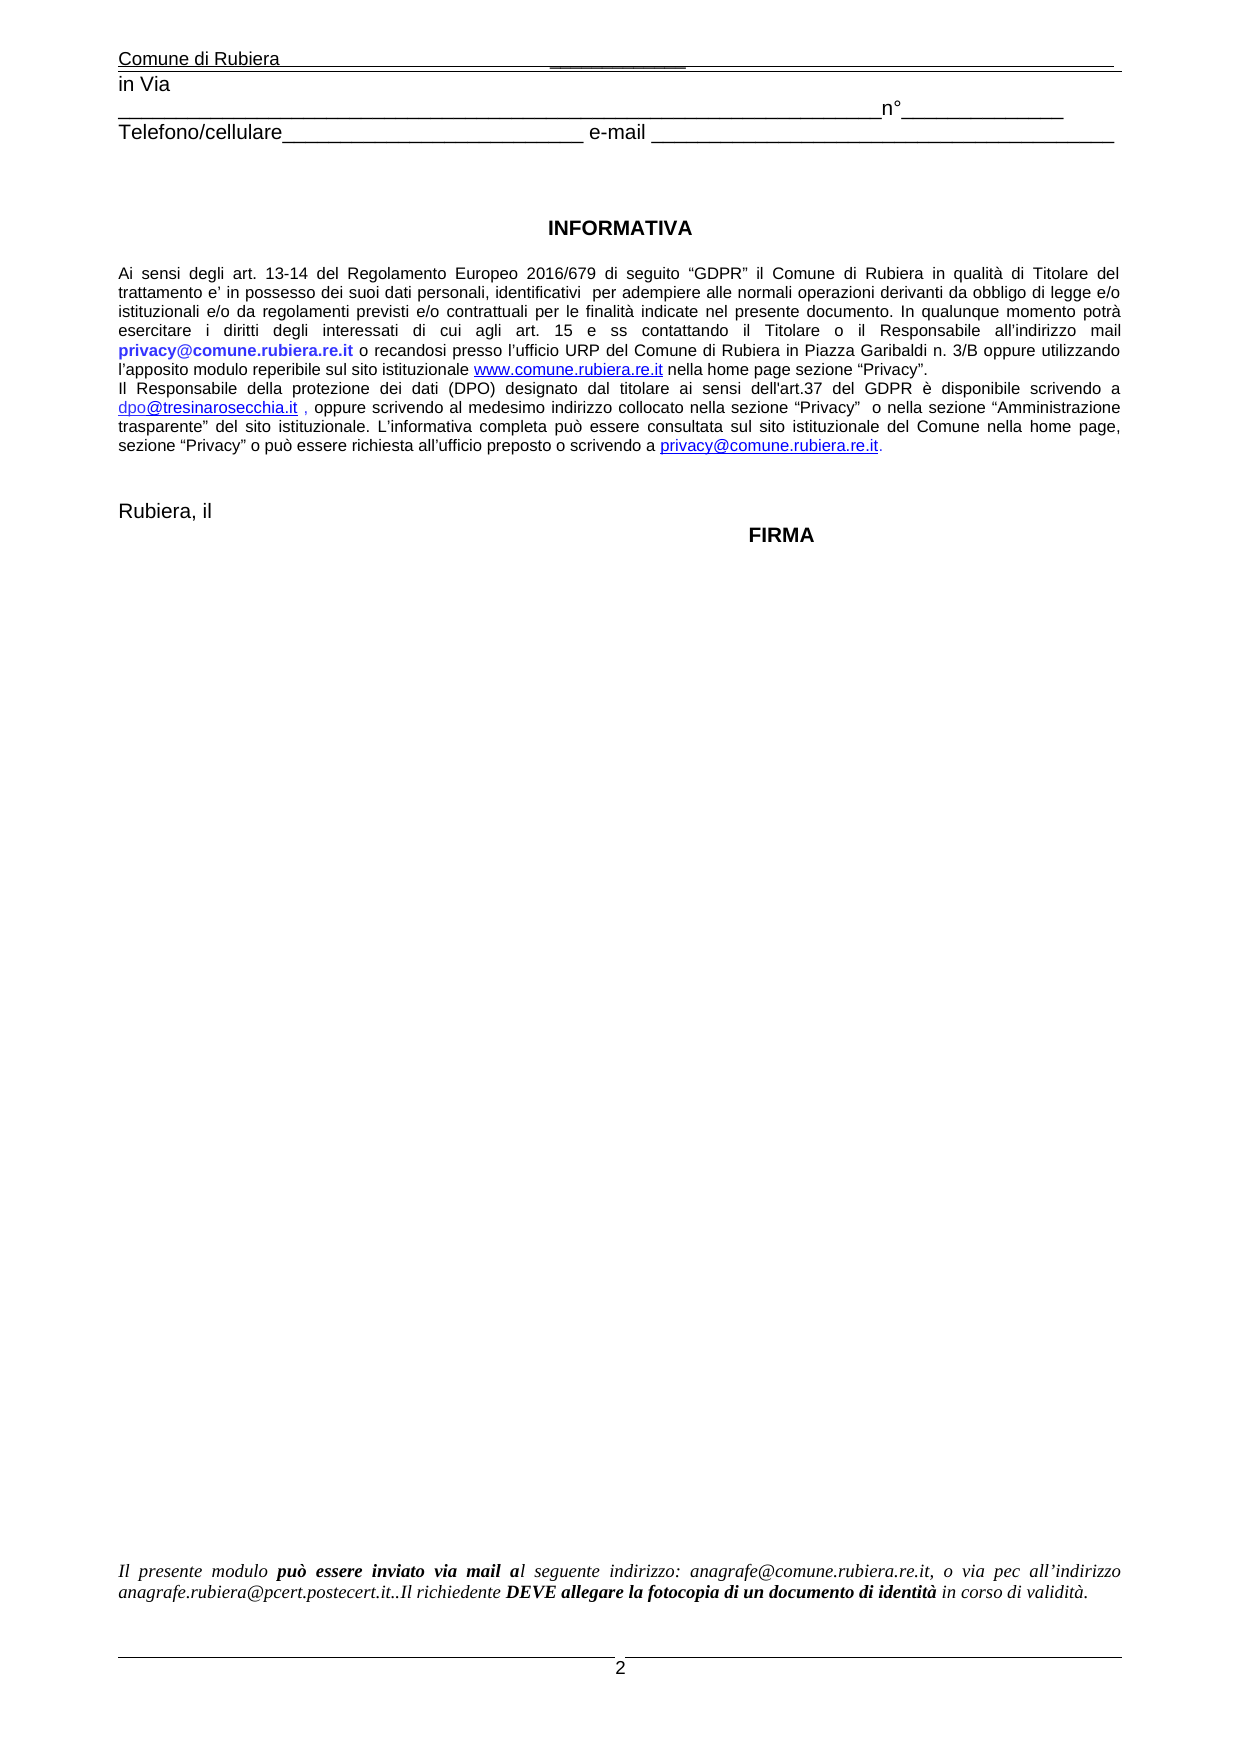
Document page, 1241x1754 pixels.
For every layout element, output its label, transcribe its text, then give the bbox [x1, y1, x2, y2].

text FIRMA [118, 522, 1122, 546]
text Rubiera, il [118, 498, 1122, 522]
text Telefono/cellulare__________________________ e-mail ________________________________________ [118, 120, 1122, 144]
text Ai sensi degli art. 13-14 del Regolamento Europeo 2016/679 di seguito “GDPR” il Comune di Rubiera in qualità di Titolare del trattamento e’ in possesso dei suoi dati personali, identificativi per adempiere alle normali operazioni derivanti da obbligo di legge e/o istituzionali e/o da regolamenti previsti e/o contrattuali per le finalità indicate nel presente documento. In qualunque momento potrà esercitare i diritti degli interessati di cui agli art. 15 e ss contattando il Titolare o il Responsabile all’indirizzo mail privacy@comune.rubiera.re.it o recandosi presso l’ufficio URP del Comune di Rubiera in Piazza Garibaldi n. 3/B oppure utilizzando l’apposito modulo reperibile sul sito istituzionale www.comune.rubiera.re.it nella home page sezione “Privacy”. [118, 264, 1122, 379]
text in Via __________________________________________________________________n°______________ [118, 72, 1122, 120]
text Il presente modulo può essere inviato via mail al seguente indirizzo: anagrafe@comune.rubiera.re.it, o via pec all’indirizzo anagrafe.rubiera@pcert.postecert.it..Il richiedente DEVE allegare la fotocopia di un documento di identità in corso di validità. [118, 1560, 1122, 1603]
text INFORMATIVA [118, 216, 1122, 240]
text Il Responsabile della protezione dei dati (DPO) designato dal titolare ai sensi dell'art.37 del GDPR è disponibile scrivendo a dpo@tresinarosecchia.it , oppure scrivendo al medesimo indirizzo collocato nella sezione “Privacy” o nella sezione “Amministrazione trasparente” del sito istituzionale. L’informativa completa può essere consultata sul sito istituzionale del Comune nella home page, sezione “Privacy” o può essere richiesta all’ufficio preposto o scrivendo a privacy@comune.rubiera.re.it. [118, 379, 1122, 455]
